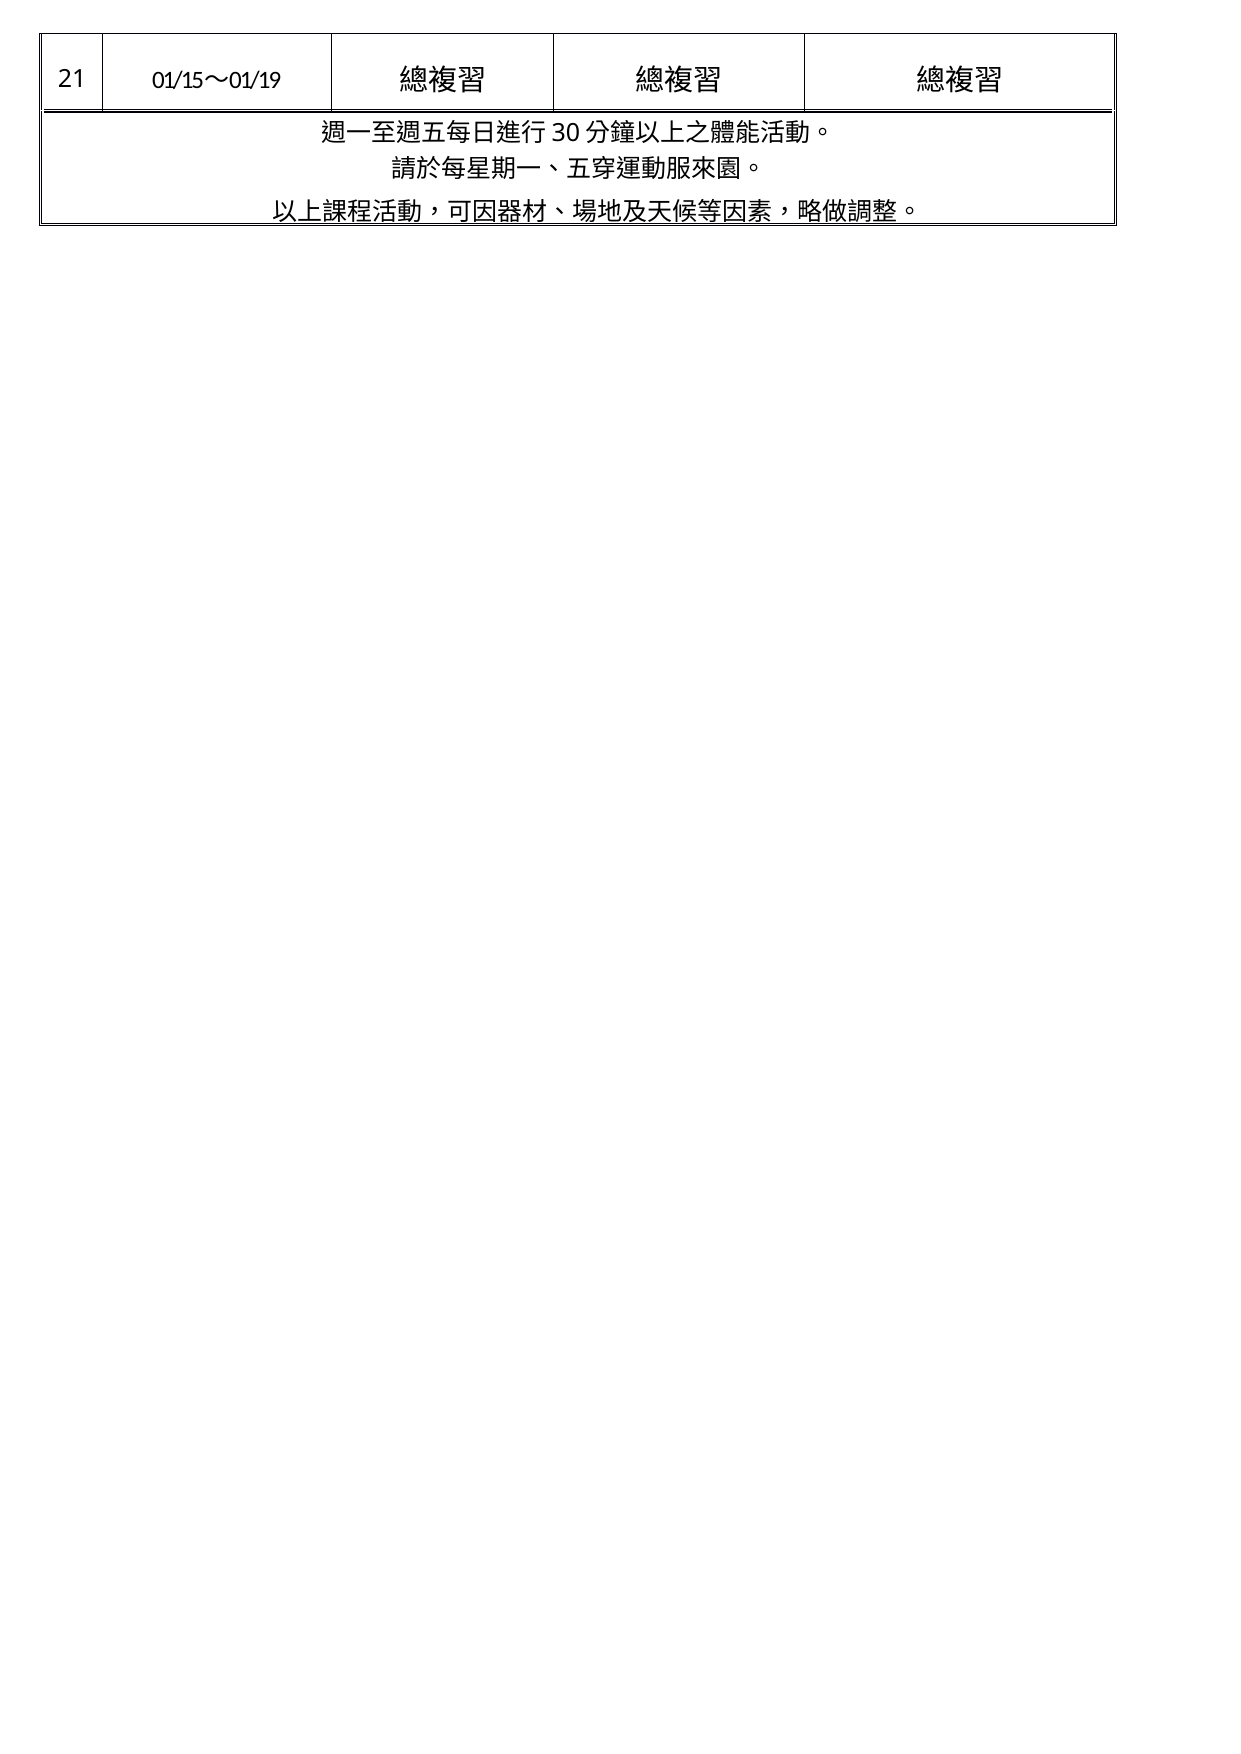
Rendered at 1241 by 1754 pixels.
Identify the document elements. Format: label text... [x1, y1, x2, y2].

table_cell 總複習 [332, 34, 553, 109]
table_cell 週一至週五每日進行30分鐘以上之體能活動。 請於每星期一、五穿運動服來園。 以上課程活動，可因器材、場地及天候等因素，略做調整。 [41, 109, 1115, 222]
table_cell 總複習 [805, 34, 1114, 109]
table_cell 21 [42, 34, 102, 109]
table_cell 總複習 [554, 34, 804, 109]
table_cell 01/15～01/19 [103, 34, 331, 109]
